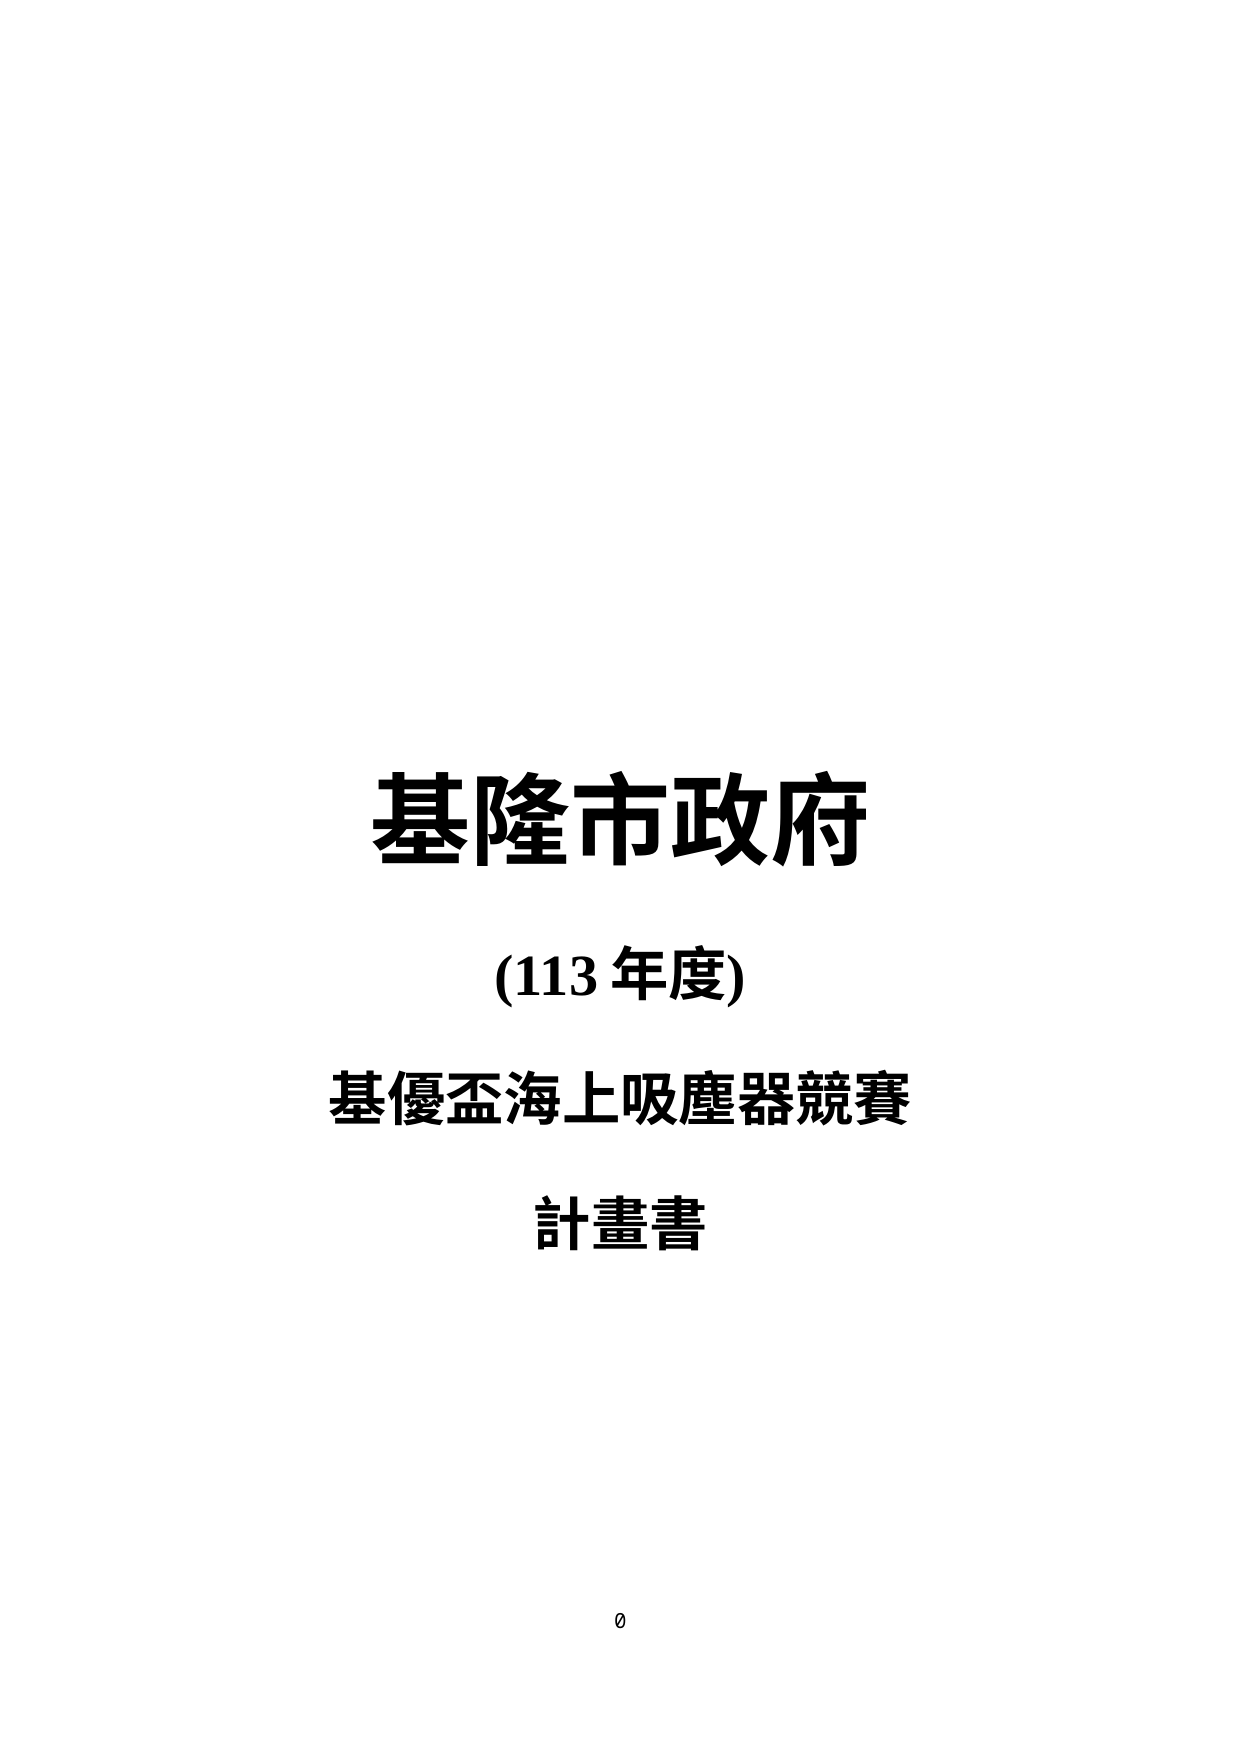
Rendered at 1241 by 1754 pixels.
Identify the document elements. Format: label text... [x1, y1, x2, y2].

text 基隆市政府 [148, 709, 1092, 897]
text (113年度) [148, 897, 1092, 1022]
text 基優盃海上吸塵器競賽 [148, 1022, 1092, 1147]
text 計畫書 [148, 1147, 1092, 1272]
